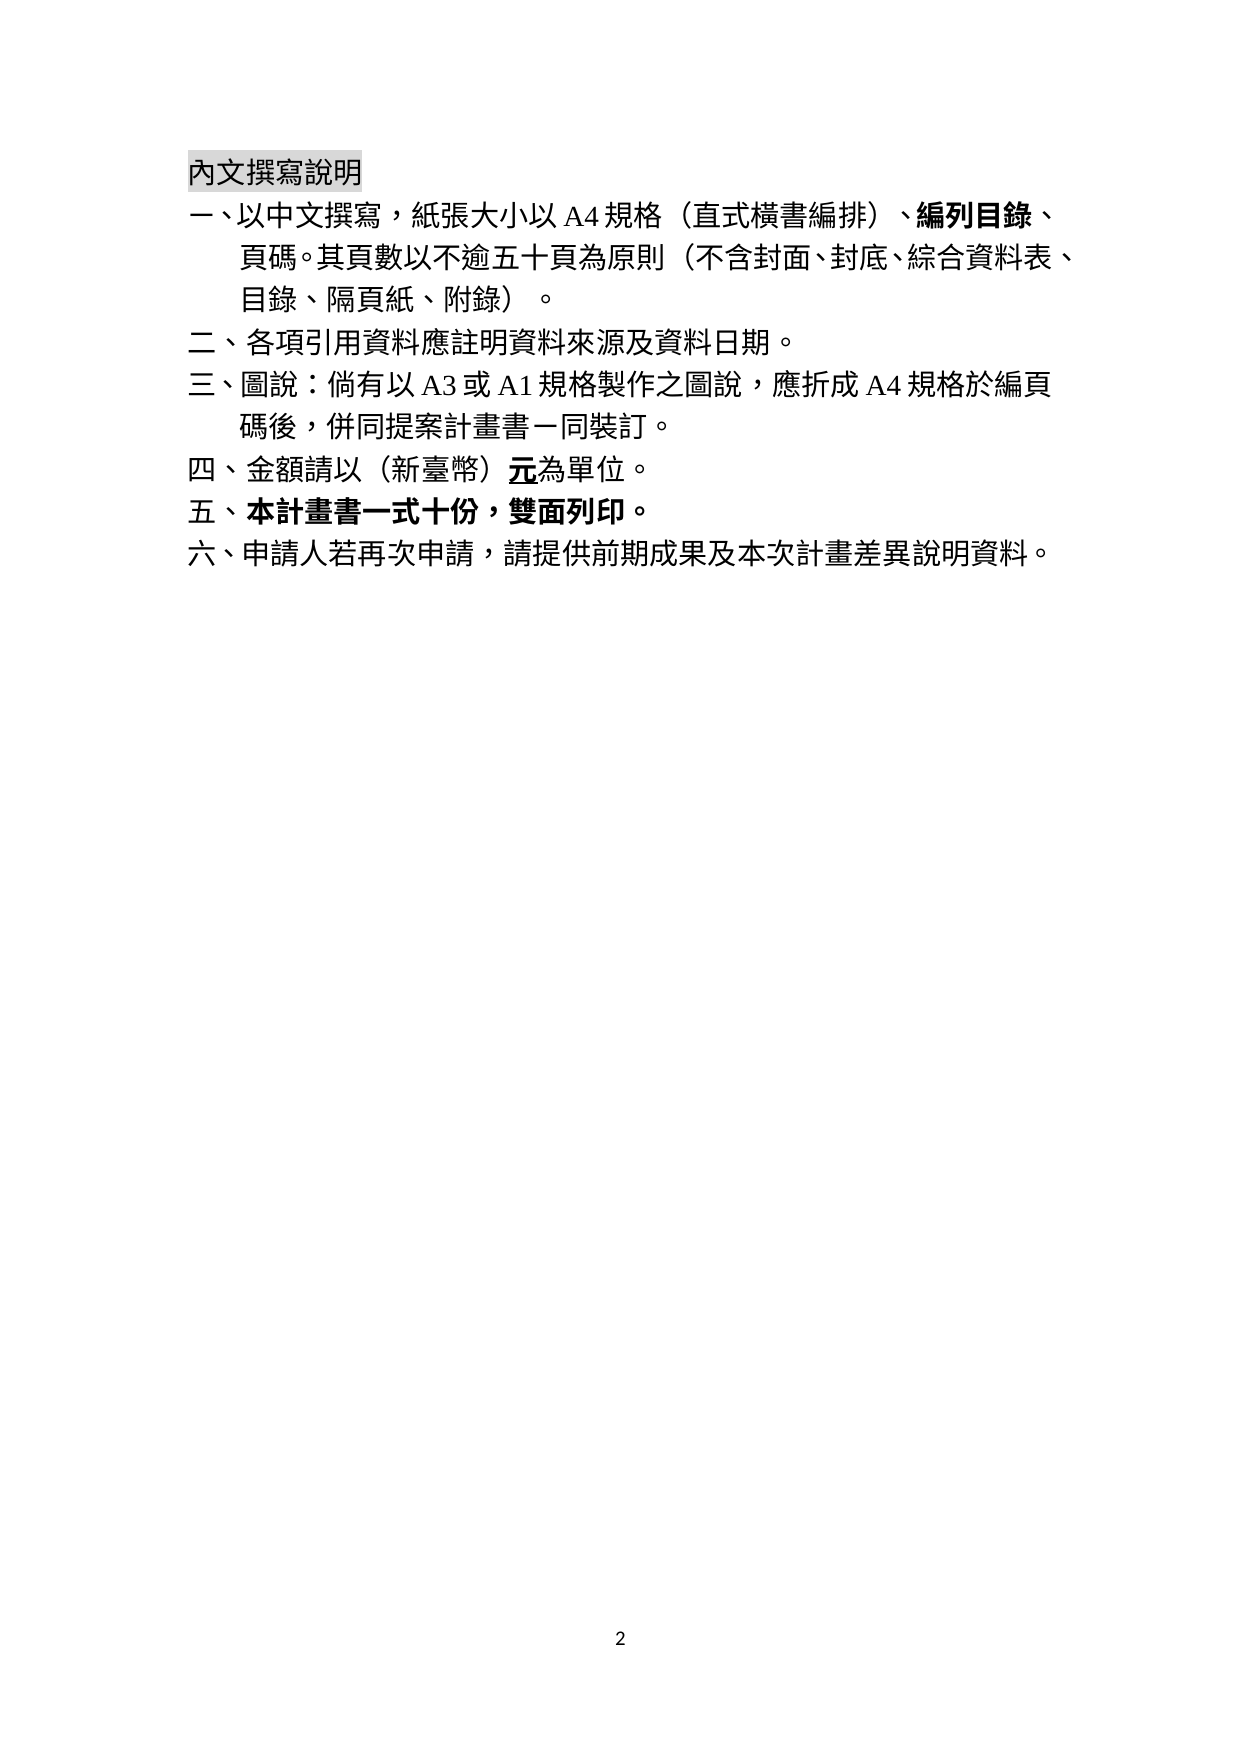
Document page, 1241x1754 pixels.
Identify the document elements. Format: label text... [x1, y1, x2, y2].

text 四、金額請以（新臺幣）元為單位。 [187, 446, 1053, 488]
text 內文撰寫說明 [187, 150, 1053, 192]
text 三、圖說：倘有以A3或A1規格製作之圖說，應折成A4規格於編頁碼後，併同提案計畫書ㄧ同裝訂。 [187, 361, 1053, 446]
text ㄧ、以中文撰寫，紙張大小以A4規格（直式橫書編排）、編列目錄、頁碼。其頁數以不逾五十頁為原則（不含封面、封底、綜合資料表、目錄、隔頁紙、附錄）。 [187, 192, 1053, 319]
text 六、申請人若再次申請，請提供前期成果及本次計畫差異說明資料。 [187, 531, 1053, 573]
text 五、本計畫書一式十份，雙面列印。 [187, 488, 1053, 531]
text 二、各項引用資料應註明資料來源及資料日期。 [187, 319, 1053, 361]
